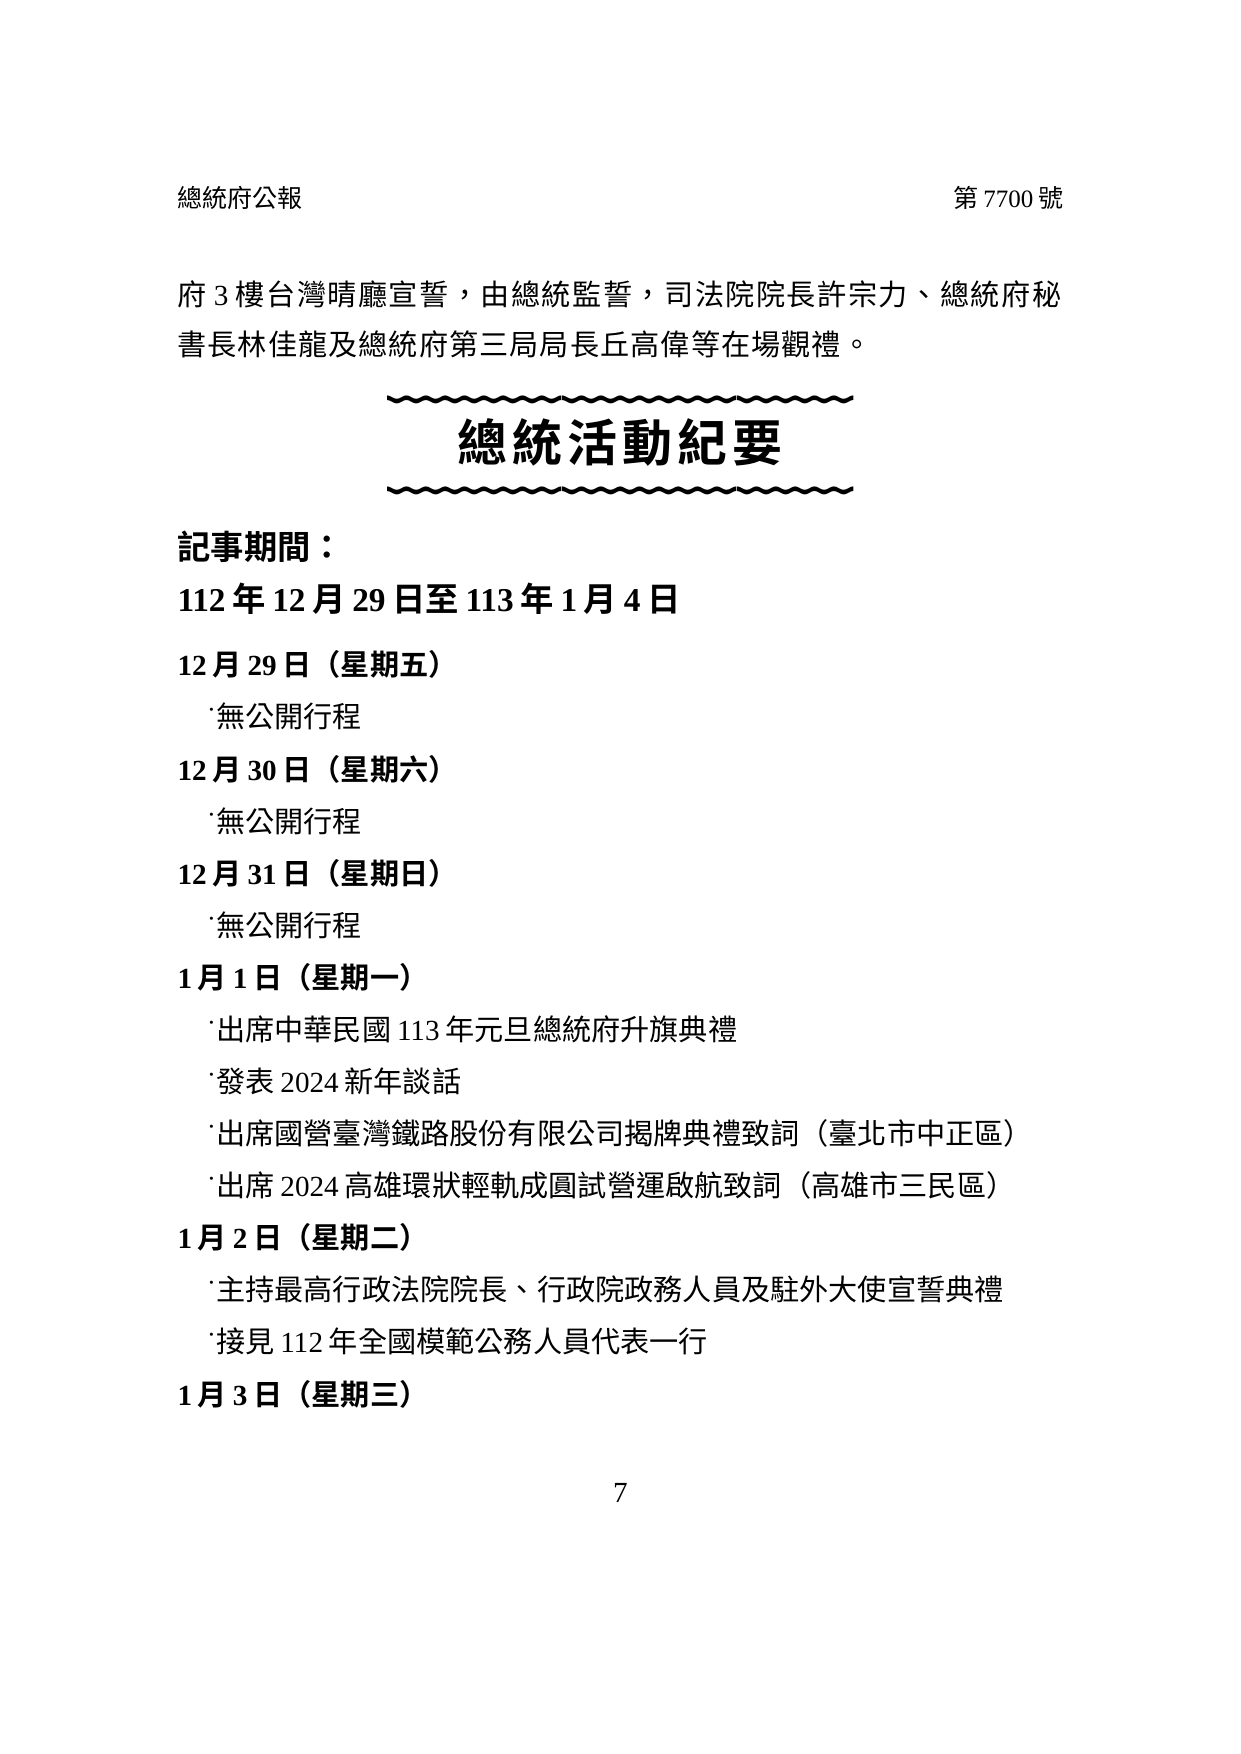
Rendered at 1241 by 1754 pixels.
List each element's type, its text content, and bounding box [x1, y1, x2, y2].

text 112年12月29日至113年1月4日 [177, 569, 1063, 622]
text ˙發表2024新年談話 [206, 1051, 1063, 1103]
text 12月31日（星期日） [177, 842, 1063, 894]
text ˙出席中華民國113年元旦總統府升旗典禮 [206, 999, 1063, 1051]
text ﹏﹏﹏﹏﹏﹏﹏﹏ [177, 476, 1063, 492]
text 總統活動紀要 [177, 403, 1063, 476]
text ˙主持最高行政法院院長、行政院政務人員及駐外大使宣誓典禮 [206, 1259, 1063, 1311]
text 12月30日（星期六） [177, 738, 1063, 790]
text 12月29日（星期五） [177, 634, 1063, 686]
text ˙無公開行程 [206, 790, 1063, 842]
text ˙出席國營臺灣鐵路股份有限公司揭牌典禮致詞（臺北市中正區） [206, 1103, 1063, 1155]
text 1月3日（星期三） [177, 1363, 1063, 1415]
text 最高行政法院院長吳東都、駐歐盟兼駐比利時特任大使李淳、勞動部政務次長許傳盛、國軍退除役官兵輔導委員會副主任委員傅正誠、駐諾魯共和國大使周進發、駐英國大使姚金祥及駐立陶宛大使王雪虹等7員，於113年1月2日（星期二）上午10時在總統府3樓台灣晴廳宣誓，由總統監誓，司法院院長許宗力、總統府秘書長林佳龍及總統府第三局局長丘高偉等在場觀禮。 [177, 266, 1063, 366]
text ˙接見112年全國模範公務人員代表一行 [206, 1311, 1063, 1363]
text ˙無公開行程 [206, 894, 1063, 947]
text 1月1日（星期一） [177, 947, 1063, 999]
text ﹏﹏﹏﹏﹏﹏﹏﹏ [177, 378, 1063, 403]
text ˙出席2024高雄環狀輕軌成圓試營運啟航致詞（高雄市三民區） [206, 1155, 1063, 1207]
text ˙無公開行程 [206, 686, 1063, 738]
text 1月2日（星期二） [177, 1207, 1063, 1259]
text 記事期間： [177, 517, 1063, 569]
